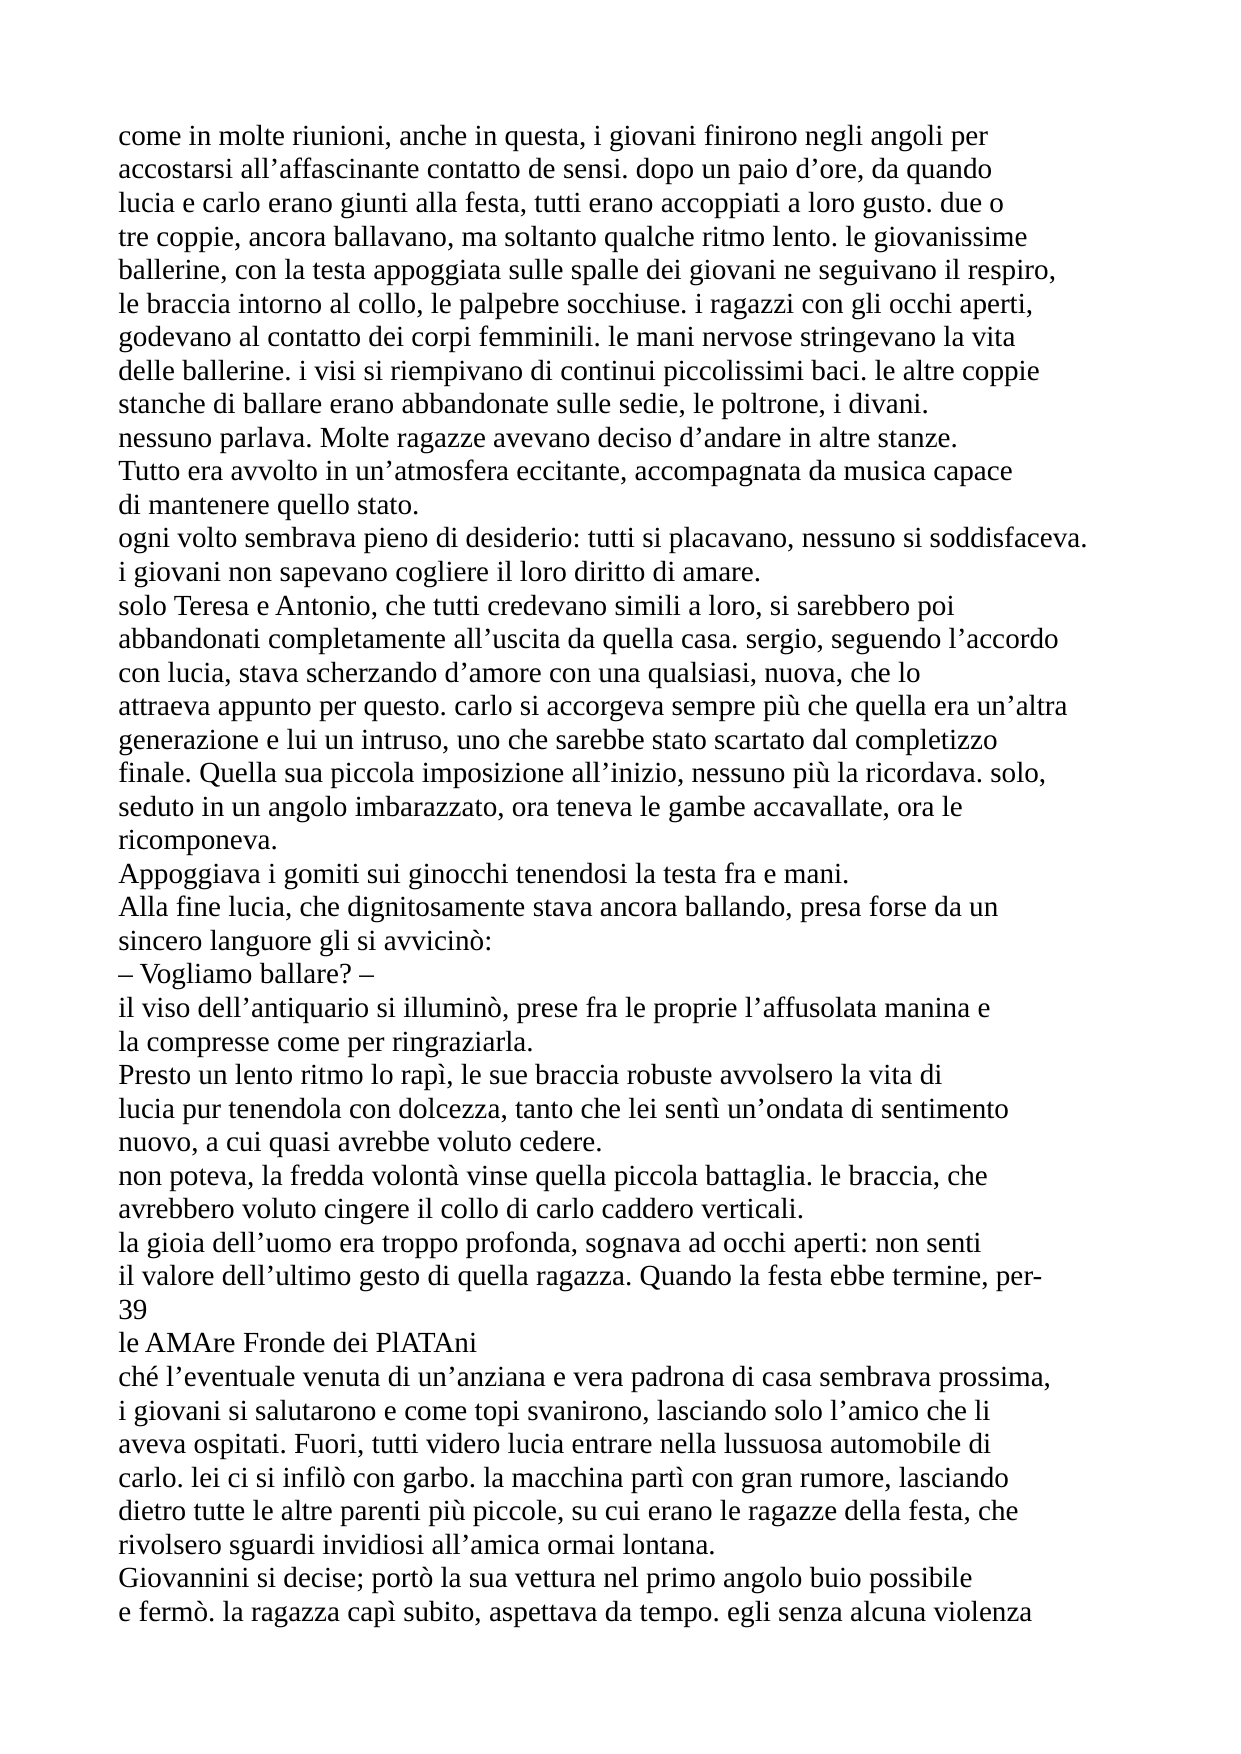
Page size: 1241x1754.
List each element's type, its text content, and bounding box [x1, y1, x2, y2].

text i giovani si salutarono e come topi svanirono, lasciando solo l’amico che li [118, 1393, 1122, 1426]
text avrebbero voluto cingere il collo di carlo caddero verticali. [118, 1191, 1122, 1225]
text ballerine, con la testa appoggiata sulle spalle dei giovani ne seguivano il respiro, [118, 252, 1122, 286]
text come in molte riunioni, anche in questa, i giovani finirono negli angoli per [118, 118, 1122, 152]
text dietro tutte le altre parenti più piccole, su cui erano le ragazze della festa, che [118, 1493, 1122, 1527]
text abbandonati completamente all’uscita da quella casa. sergio, seguendo l’accordo [118, 621, 1122, 655]
text Appoggiava i gomiti sui ginocchi tenendosi la testa fra e mani. [118, 856, 1122, 889]
text ogni volto sembrava pieno di desiderio: tutti si placavano, nessuno si soddisfaceva. [118, 521, 1122, 554]
text stanche di ballare erano abbandonate sulle sedie, le poltrone, i divani. [118, 386, 1122, 420]
text con lucia, stava scherzando d’amore con una qualsiasi, nuova, che lo [118, 655, 1122, 688]
text le braccia intorno al collo, le palpebre socchiuse. i ragazzi con gli occhi aperti, [118, 286, 1122, 319]
text lucia e carlo erano giunti alla festa, tutti erano accoppiati a loro gusto. due o [118, 185, 1122, 219]
text 39 [118, 1292, 1122, 1326]
text finale. Quella sua piccola imposizione all’inizio, nessuno più la ricordava. solo, [118, 755, 1122, 789]
text accostarsi all’affascinante contatto de sensi. dopo un paio d’ore, da quando [118, 152, 1122, 185]
text lucia pur tenendola con dolcezza, tanto che lei sentì un’ondata di sentimento [118, 1091, 1122, 1124]
text generazione e lui un intruso, uno che sarebbe stato scartato dal completizzo [118, 722, 1122, 755]
text Tutto era avvolto in un’atmosfera eccitante, accompagnata da musica capace [118, 453, 1122, 487]
text delle ballerine. i visi si riempivano di continui piccolissimi baci. le altre coppie [118, 353, 1122, 386]
text godevano al contatto dei corpi femminili. le mani nervose stringevano la vita [118, 319, 1122, 353]
text solo Teresa e Antonio, che tutti credevano simili a loro, si sarebbero poi [118, 588, 1122, 621]
text Alla fine lucia, che dignitosamente stava ancora ballando, presa forse da un [118, 889, 1122, 923]
text e fermò. la ragazza capì subito, aspettava da tempo. egli senza alcuna violenza [118, 1594, 1122, 1627]
text – Vogliamo ballare? – [118, 957, 1122, 990]
text i giovani non sapevano cogliere il loro diritto di amare. [118, 554, 1122, 588]
text tre coppie, ancora ballavano, ma soltanto qualche ritmo lento. le giovanissime [118, 219, 1122, 252]
text la compresse come per ringraziarla. [118, 1024, 1122, 1057]
text non poteva, la fredda volontà vinse quella piccola battaglia. le braccia, che [118, 1158, 1122, 1191]
text attraeva appunto per questo. carlo si accorgeva sempre più che quella era un’altra [118, 688, 1122, 722]
text nuovo, a cui quasi avrebbe voluto cedere. [118, 1124, 1122, 1158]
text carlo. lei ci si infilò con garbo. la macchina partì con gran rumore, lasciando [118, 1460, 1122, 1493]
text la gioia dell’uomo era troppo profonda, sognava ad occhi aperti: non senti [118, 1225, 1122, 1258]
text aveva ospitati. Fuori, tutti videro lucia entrare nella lussuosa automobile di [118, 1426, 1122, 1460]
text seduto in un angolo imbarazzato, ora teneva le gambe accavallate, ora le ricomponeva. [118, 789, 1122, 856]
text ché l’eventuale venuta di un’anziana e vera padrona di casa sembrava prossima, [118, 1359, 1122, 1393]
text il valore dell’ultimo gesto di quella ragazza. Quando la festa ebbe termine, per- [118, 1258, 1122, 1292]
text Presto un lento ritmo lo rapì, le sue braccia robuste avvolsero la vita di [118, 1057, 1122, 1091]
text le AMAre Fronde dei PlATAni [118, 1326, 1122, 1359]
text di mantenere quello stato. [118, 487, 1122, 521]
text sincero languore gli si avvicinò: [118, 923, 1122, 957]
text Giovannini si decise; portò la sua vettura nel primo angolo buio possibile [118, 1560, 1122, 1594]
text rivolsero sguardi invidiosi all’amica ormai lontana. [118, 1527, 1122, 1560]
text nessuno parlava. Molte ragazze avevano deciso d’andare in altre stanze. [118, 420, 1122, 453]
text il viso dell’antiquario si illuminò, prese fra le proprie l’affusolata manina e [118, 990, 1122, 1024]
